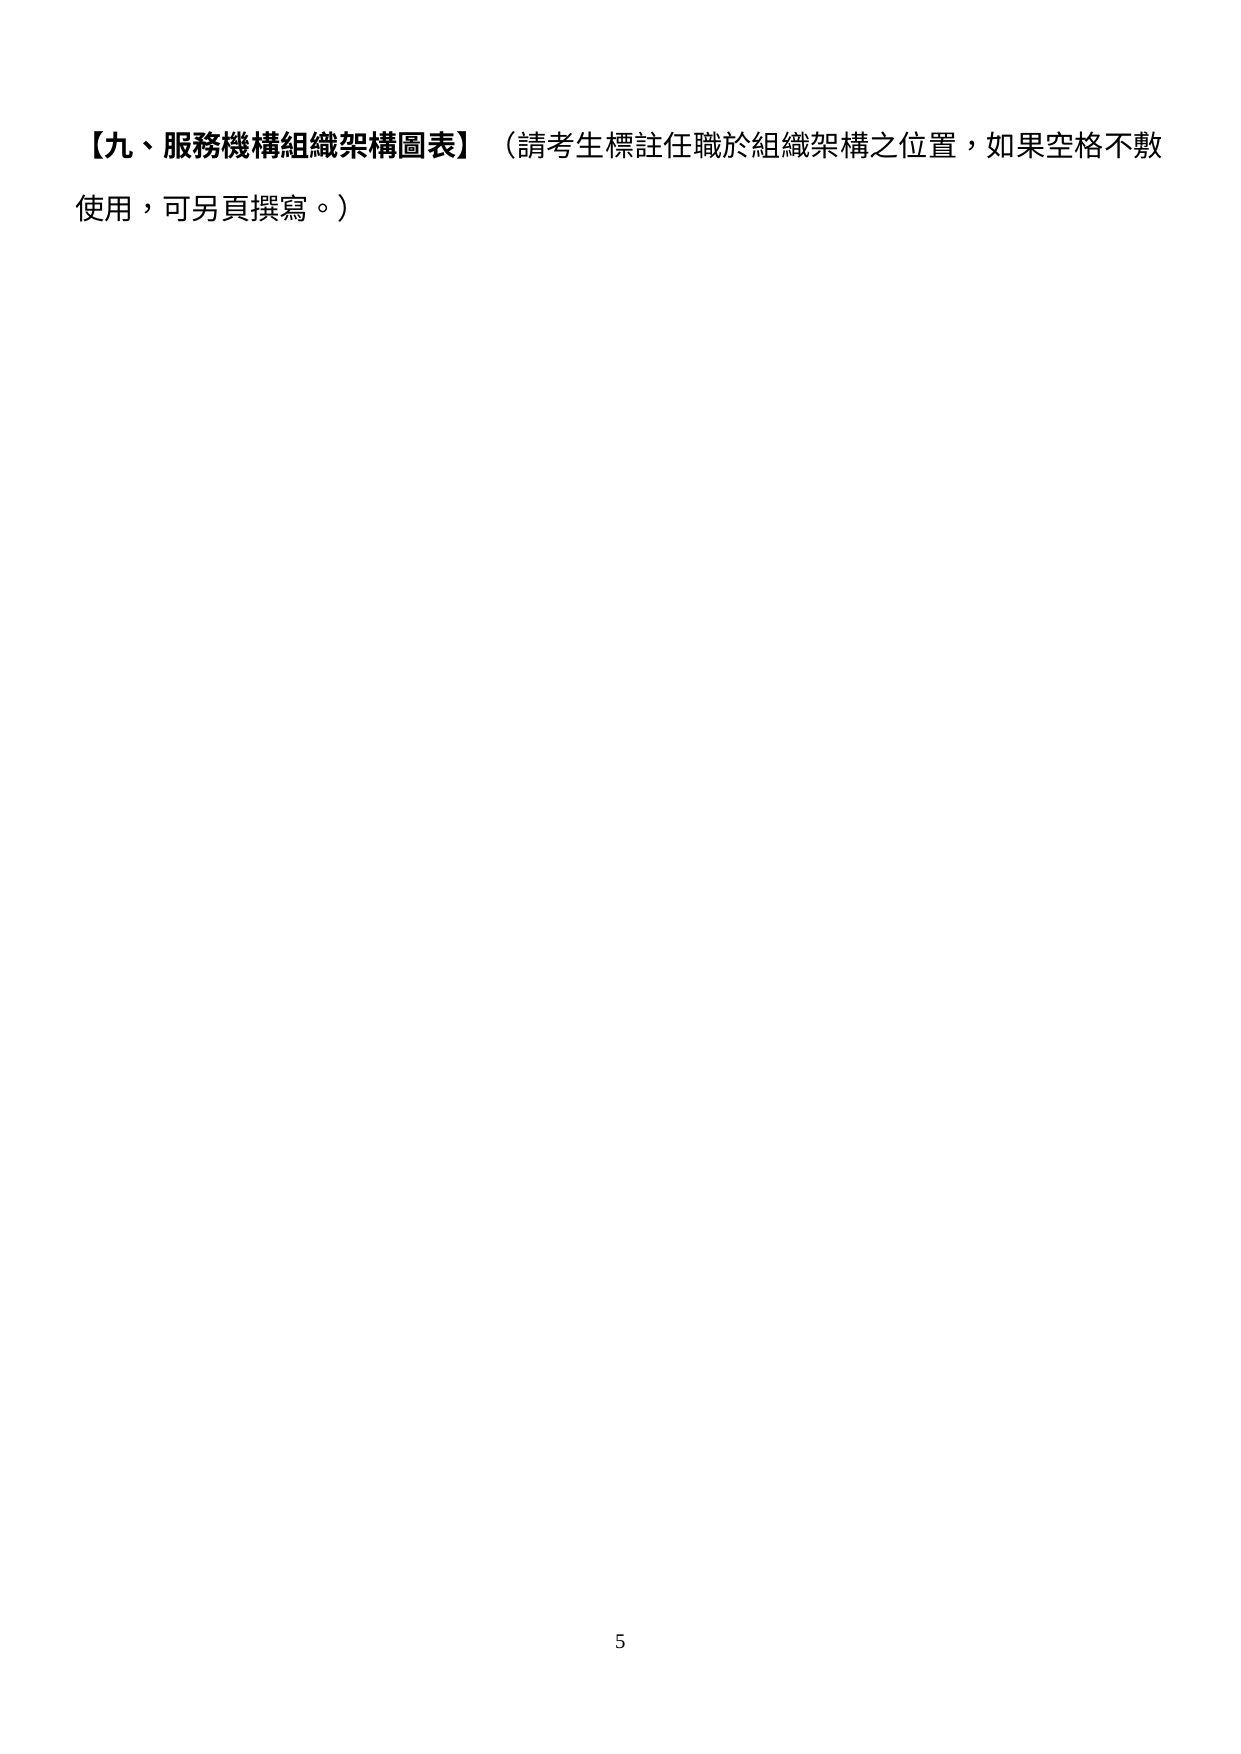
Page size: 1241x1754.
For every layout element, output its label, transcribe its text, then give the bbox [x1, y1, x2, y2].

text 【九、服務機構組織架構圖表】（請考生標註任職於組織架構之位置，如果空格不敷使用，可另頁撰寫。） [75, 102, 1165, 227]
